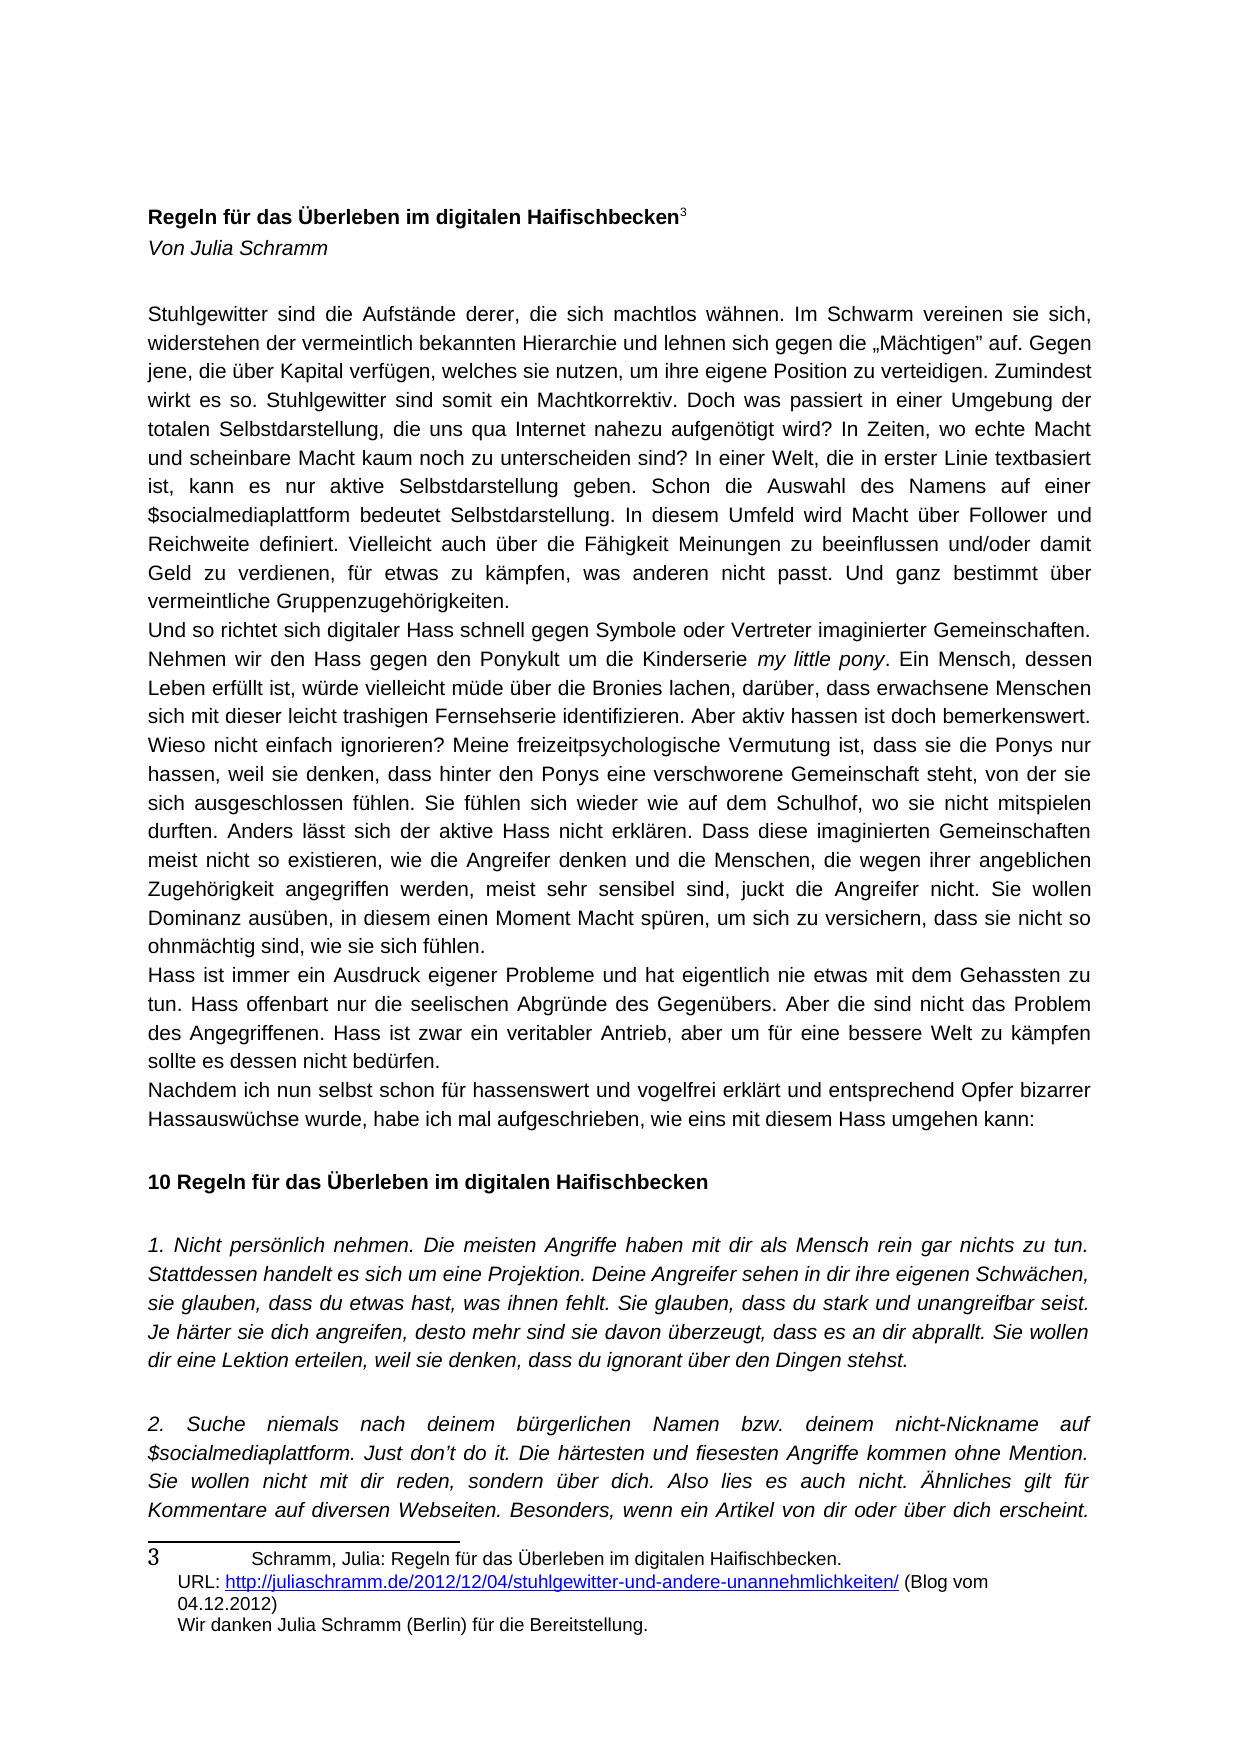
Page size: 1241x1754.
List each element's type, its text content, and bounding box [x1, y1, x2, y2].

text Von Julia Schramm [148, 236, 1093, 260]
text Regeln für das Überleben im digitalen Haifischbecken [148, 205, 1093, 229]
text Stuhlgewitter sind die Aufstände derer, die sich machtlos wähnen. Im Schwarm vereinen sie sich, widerstehen der vermeintlich bekannten Hierarchie und lehnen sich gegen die „Mächtigen” auf. Gegen jene, die über Kapital verfügen, welches sie nutzen, um ihre eigene Position zu verteidigen. Zumindest wirkt es so. Stuhlgewitter sind somit ein Machtkorrektiv. Doch was passiert in einer Umgebung der totalen Selbstdarstellung, die uns qua Internet nahezu aufgenötigt wird? In Zeiten, wo echte Macht und scheinbare Macht kaum noch zu unterscheiden sind? In einer Welt, die in erster Linie textbasiert ist, kann es nur aktive Selbstdarstellung geben. Schon die Auswahl des Namens auf einer $socialmediaplattform bedeutet Selbstdarstellung. In diesem Umfeld wird Macht über Follower und Reichweite definiert. Vielleicht auch über die Fähigkeit Meinungen zu beeinflussen und/oder damit Geld zu verdienen, für etwas zu kämpfen, was anderen nicht passt. Und ganz bestimmt über vermeintliche Gruppenzugehörigkeiten. [148, 302, 1093, 613]
text Schramm, Julia: Regeln für das Überleben im digitalen Haifischbecken. [148, 1542, 1093, 1571]
text 1. Nicht persönlich nehmen. Die meisten Angriffe haben mit dir als Mensch rein gar nichts zu tun. Stattdessen handelt es sich um eine Projektion. Deine Angreifer sehen in dir ihre eigenen Schwächen, sie glauben, dass du etwas hast, was ihnen fehlt. Sie glauben, dass du stark und unangreifbar seist. Je härter sie dich angreifen, desto mehr sind sie davon überzeugt, dass es an dir abprallt. Sie wollen dir eine Lektion erteilen, weil sie denken, dass du ignorant über den Dingen stehst. [148, 1233, 1093, 1372]
text Hass ist immer ein Ausdruck eigener Probleme und hat eigentlich nie etwas mit dem Gehassten zu tun. Hass offenbart nur die seelischen Abgründe des Gegenübers. Aber die sind nicht das Problem des Angegriffenen. Hass ist zwar ein veritabler Antrieb, aber um für eine bessere Welt zu kämpfen sollte es dessen nicht bedürfen. [148, 963, 1093, 1073]
text Nachdem ich nun selbst schon für hassenswert und vogelfrei erklärt und entsprechend Opfer bizarrer Hassauswüchse wurde, habe ich mal aufgeschrieben, wie eins mit diesem Hass umgehen kann: [148, 1078, 1093, 1131]
text URL: http://juliaschramm.de/2012/12/04/stuhlgewitter-und-andere-unannehmlichkeiten/ (Blog vom 04.12.2012) [177, 1571, 1093, 1614]
text Wir danken Julia Schramm (Berlin) für die Bereitstellung. [177, 1614, 1093, 1636]
text 2. Suche niemals nach deinem bürgerlichen Namen bzw. deinem nicht-Nickname auf $socialmediaplattform. Just don’t do it. Die härtesten und fiesesten Angriffe kommen ohne Mention. Sie wollen nicht mit dir reden, sondern über dich. Also lies es auch nicht. Ähnliches gilt für Kommentare auf diversen Webseiten. Besonders, wenn ein Artikel von dir oder über dich erscheint. [148, 1412, 1093, 1522]
text 10 Regeln für das Überleben im digitalen Haifischbecken [148, 1170, 1093, 1194]
text Und so richtet sich digitaler Hass schnell gegen Symbole oder Vertreter imaginierter Gemeinschaften. Nehmen wir den Hass gegen den Ponykult um die Kinderserie my little pony. Ein Mensch, dessen Leben erfüllt ist, würde vielleicht müde über die Bronies lachen, darüber, dass erwachsene Menschen sich mit dieser leicht trashigen Fernsehserie identifizieren. Aber aktiv hassen ist doch bemerkenswert. Wieso nicht einfach ignorieren? Meine freizeitpsychologische Vermutung ist, dass sie die Ponys nur hassen, weil sie denken, dass hinter den Ponys eine verschworene Gemeinschaft steht, von der sie sich ausgeschlossen fühlen. Sie fühlen sich wieder wie auf dem Schulhof, wo sie nicht mitspielen durften. Anders lässt sich der aktive Hass nicht erklären. Dass diese imaginierten Gemeinschaften meist nicht so existieren, wie die Angreifer denken und die Menschen, die wegen ihrer angeblichen Zugehörigkeit angegriffen werden, meist sehr sensibel sind, juckt die Angreifer nicht. Sie wollen Dominanz ausüben, in diesem einen Moment Macht spüren, um sich zu versichern, dass sie nicht so ohnmächtig sind, wie sie sich fühlen. [148, 618, 1093, 958]
